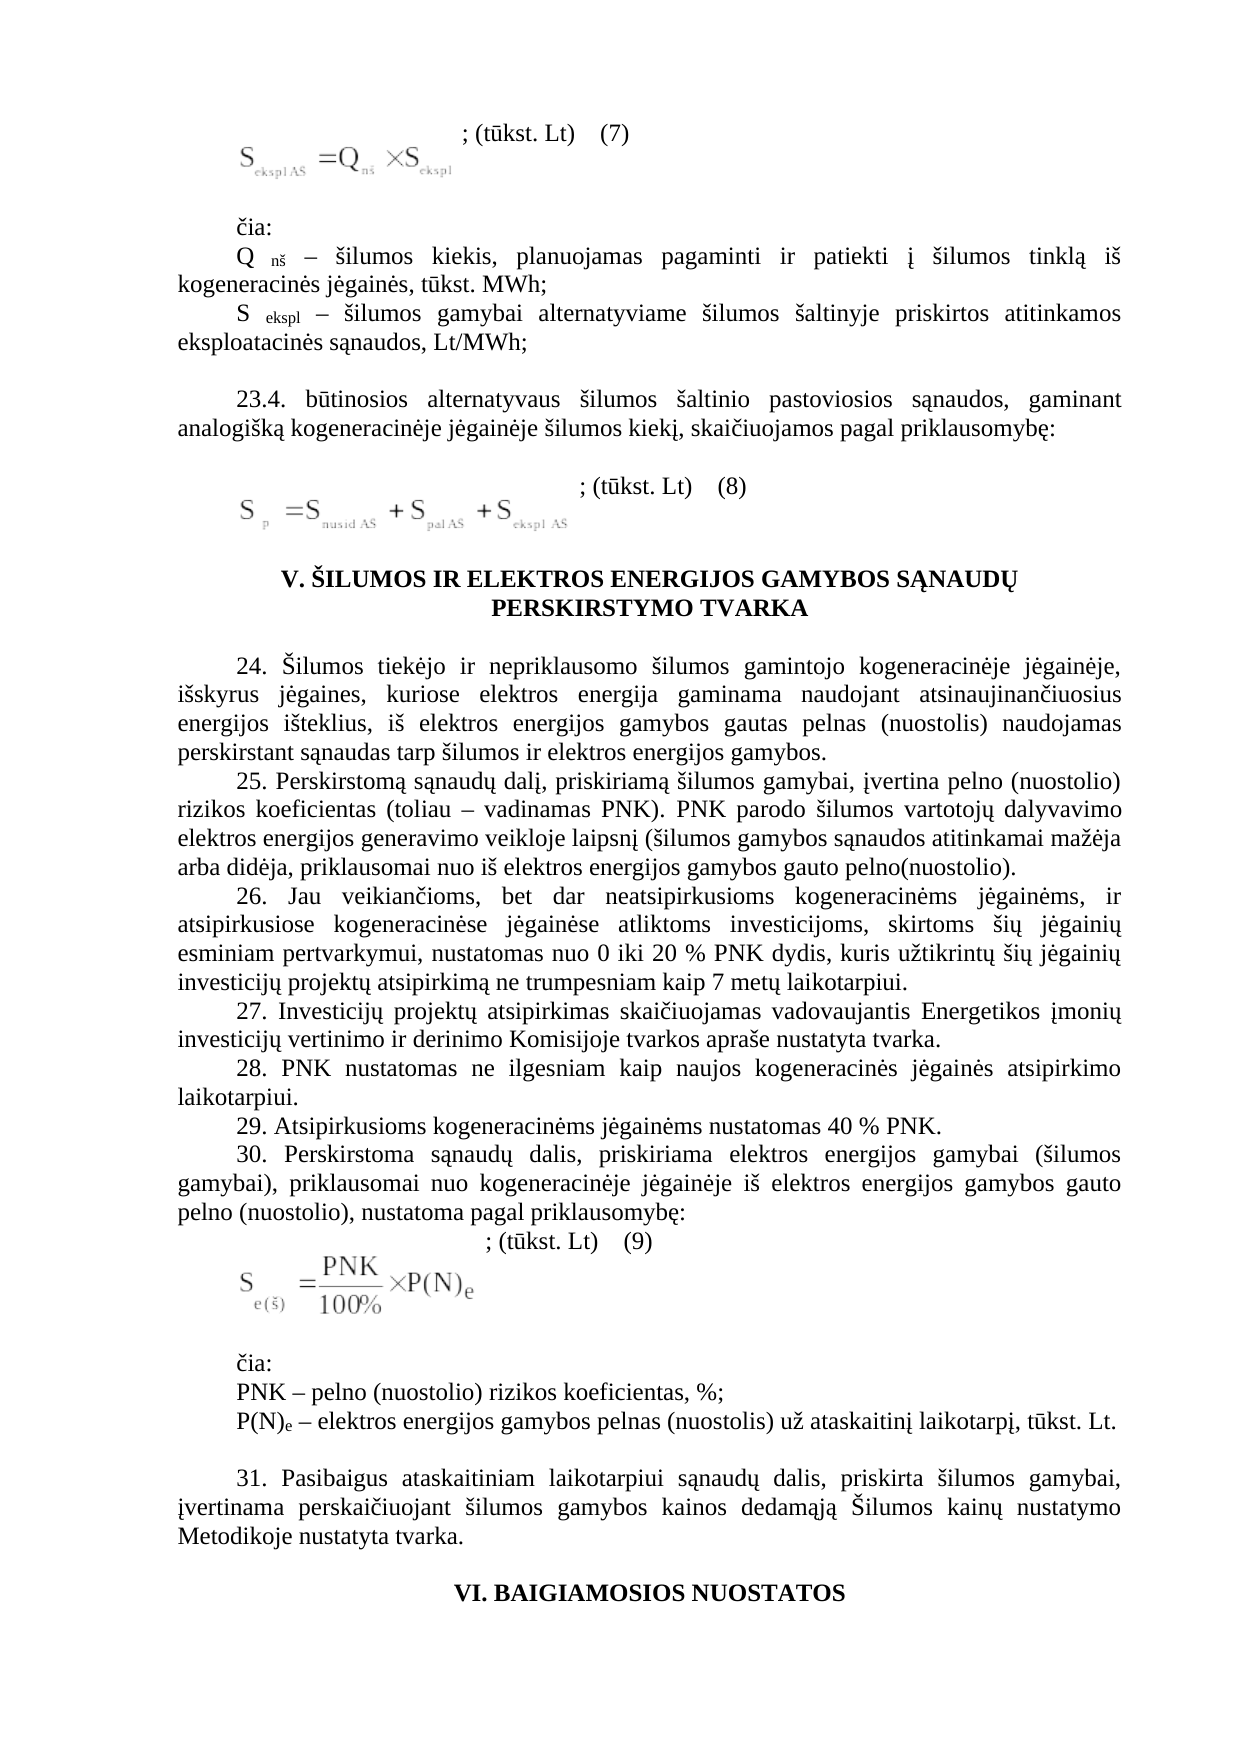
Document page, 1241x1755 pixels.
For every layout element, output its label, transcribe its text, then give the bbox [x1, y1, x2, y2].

text S(ekspl AŠ) = Q(nš) x S(ekspl); (tūkst. Lt) (7) [177, 118, 1122, 183]
text čia: [177, 212, 1122, 241]
text VI. BAIGIAMOSIOS NUOSTATOS [177, 1578, 1122, 1607]
text S(p) = S(nusid AŠ) + S(pal AŠ) + S(ekspl AŠ); (tūkst. Lt) (8) [177, 471, 1122, 536]
text P(N)e – elektros energijos gamybos pelnas (nuostolis) už ataskaitinį laikotarpį, tūkst. Lt. [177, 1406, 1122, 1434]
text Q nš – šilumos kiekis, planuojamas pagaminti ir patiekti į šilumos tinklą iš kogeneracinės jėgainės, tūkst. MWh; [177, 241, 1122, 298]
text PNK – pelno (nuostolio) rizikos koeficientas, %; [177, 1377, 1122, 1406]
text 24. Šilumos tiekėjo ir nepriklausomo šilumos gamintojo kogeneracinėje jėgainėje, išskyrus jėgaines, kuriose elektros energija gaminama naudojant atsinaujinančiuosius energijos išteklius, iš elektros energijos gamybos gautas pelnas (nuostolis) naudojamas perskirstant sąnaudas tarp šilumos ir elektros energijos gamybos. [177, 651, 1122, 766]
text 30. Perskirstoma sąnaudų dalis, priskiriama elektros energijos gamybai (šilumos gamybai), priklausomai nuo kogeneracinėje jėgainėje iš elektros energijos gamybos gauto pelno (nuostolio), nustatoma pagal priklausomybę: [177, 1139, 1122, 1226]
text 23.4. būtinosios alternatyvaus šilumos šaltinio pastoviosios sąnaudos, gaminant analogišką kogeneracinėje jėgainėje šilumos kiekį, skaičiuojamos pagal priklausomybę: [177, 384, 1122, 442]
text 31. Pasibaigus ataskaitiniam laikotarpiui sąnaudų dalis, priskirta šilumos gamybai, įvertinama perskaičiuojant šilumos gamybos kainos dedamąją Šilumos kainų nustatymo Metodikoje nustatyta tvarka. [177, 1463, 1122, 1549]
text čia: [177, 1348, 1122, 1377]
text S ekspl – šilumos gamybai alternatyviame šilumos šaltinyje priskirtos atitinkamos eksploatacinės sąnaudos, Lt/MWh; [177, 298, 1122, 356]
text S(e(Š)) = PNK / 100% x P(N)(e); (tūkst. Lt) (9) [177, 1226, 1122, 1319]
text 25. Perskirstomą sąnaudų dalį, priskiriamą šilumos gamybai, įvertina pelno (nuostolio) rizikos koeficientas (toliau – vadinamas PNK). PNK parodo šilumos vartotojų dalyvavimo elektros energijos generavimo veikloje laipsnį (šilumos gamybos sąnaudos atitinkamai mažėja arba didėja, priklausomai nuo iš elektros energijos gamybos gauto pelno(nuostolio). [177, 766, 1122, 881]
text 27. Investicijų projektų atsipirkimas skaičiuojamas vadovaujantis Energetikos įmonių investicijų vertinimo ir derinimo Komisijoje tvarkos apraše nustatyta tvarka. [177, 996, 1122, 1053]
text 28. PNK nustatomas ne ilgesniam kaip naujos kogeneracinės jėgainės atsipirkimo laikotarpiui. [177, 1053, 1122, 1111]
text 26. Jau veikiančioms, bet dar neatsipirkusioms kogeneracinėms jėgainėms, ir atsipirkusiose kogeneracinėse jėgainėse atliktoms investicijoms, skirtoms šių jėgainių esminiam pertvarkymui, nustatomas nuo 0 iki 20 % PNK dydis, kuris užtikrintų šių jėgainių investicijų projektų atsipirkimą ne trumpesniam kaip 7 metų laikotarpiui. [177, 881, 1122, 996]
text V. Šilumos ir elektros energijos gamybos sąnaudų perskirstymO tvarka [177, 564, 1122, 622]
text 29. Atsipirkusioms kogeneracinėms jėgainėms nustatomas 40 % PNK. [177, 1111, 1122, 1139]
